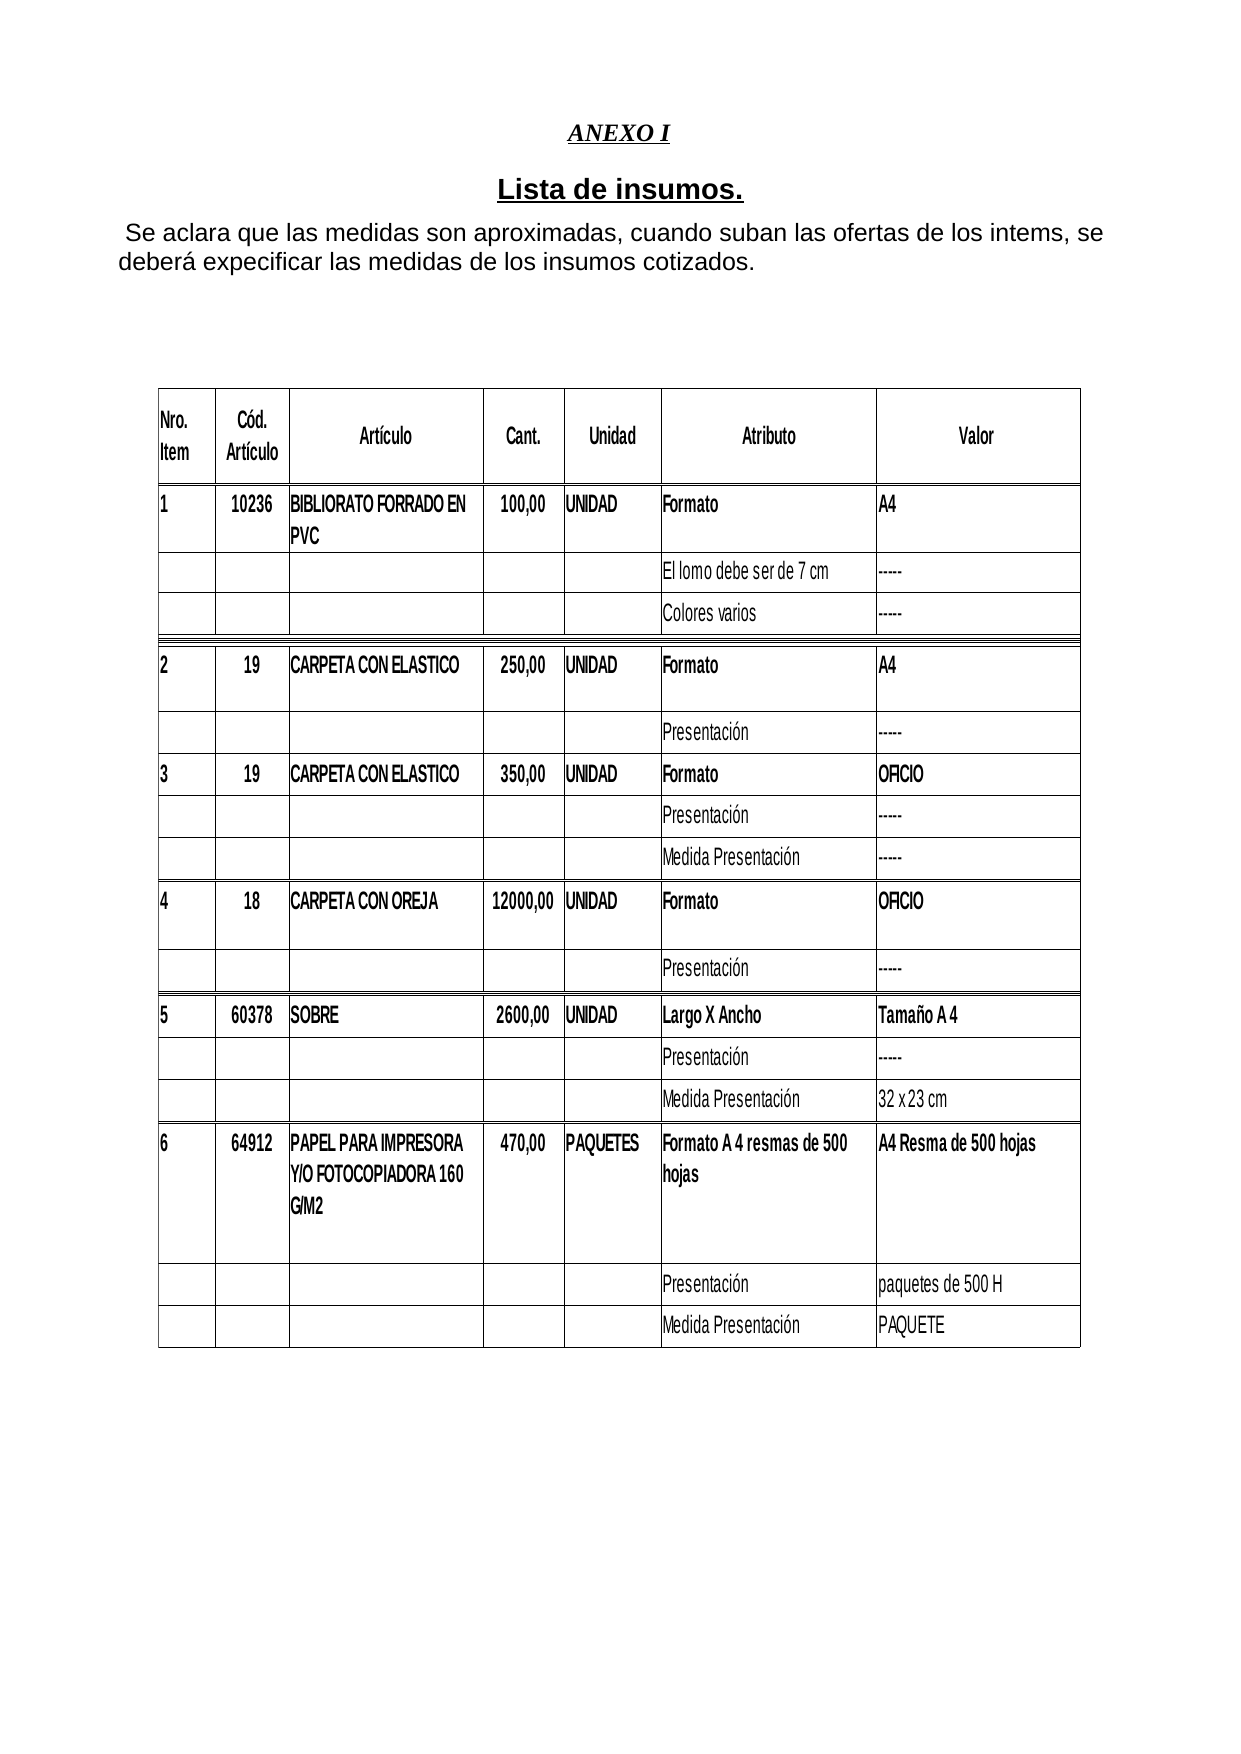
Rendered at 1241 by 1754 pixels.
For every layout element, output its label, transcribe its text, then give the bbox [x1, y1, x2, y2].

text Se aclara que las medidas son aproximadas, cuando suban las ofertas de los intems, se deberá expecificar las medidas de los insumos cotizados. [118, 218, 1122, 275]
subtitle Lista de insumos. [118, 172, 1122, 205]
subtitle ANEXO I [118, 118, 1122, 147]
